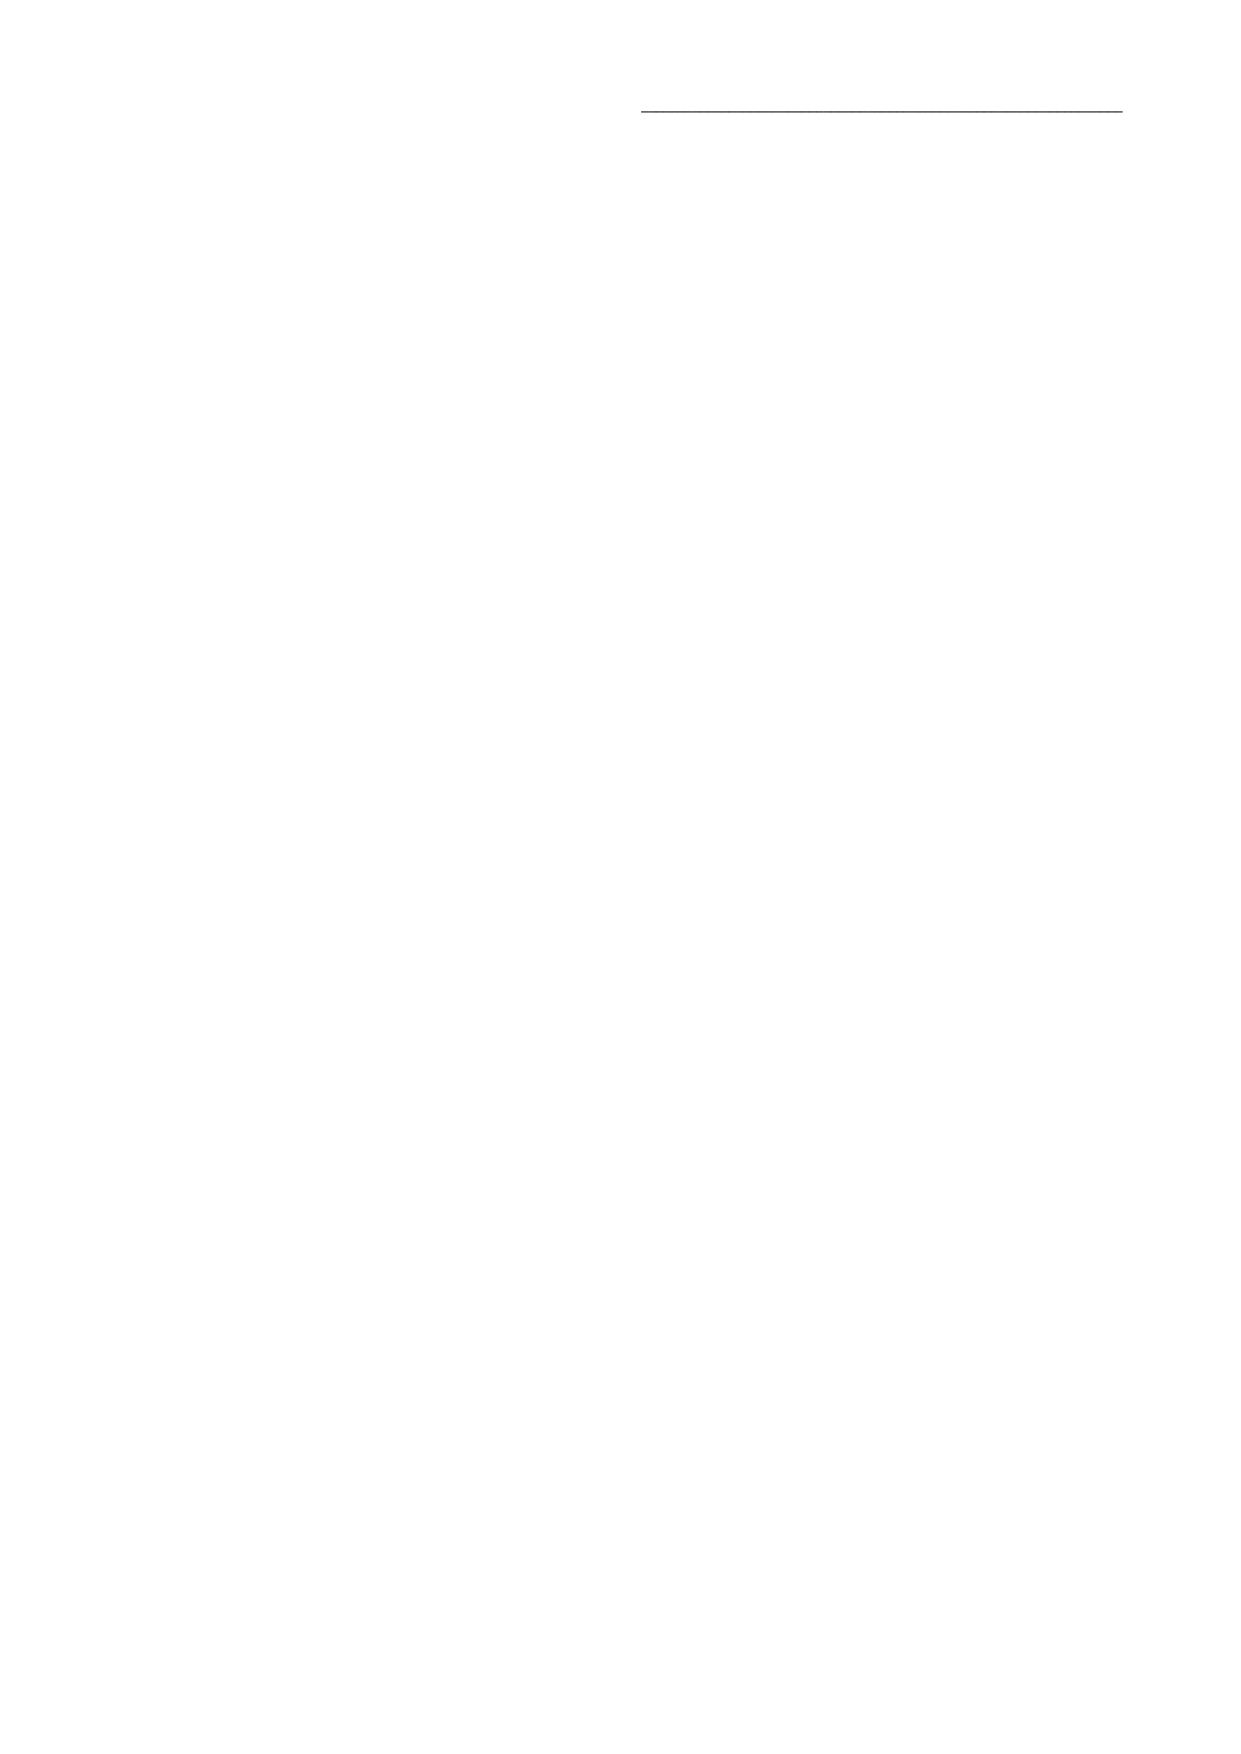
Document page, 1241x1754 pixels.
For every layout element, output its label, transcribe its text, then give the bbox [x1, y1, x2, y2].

text __________________________________________________________________ [116, 92, 1139, 112]
